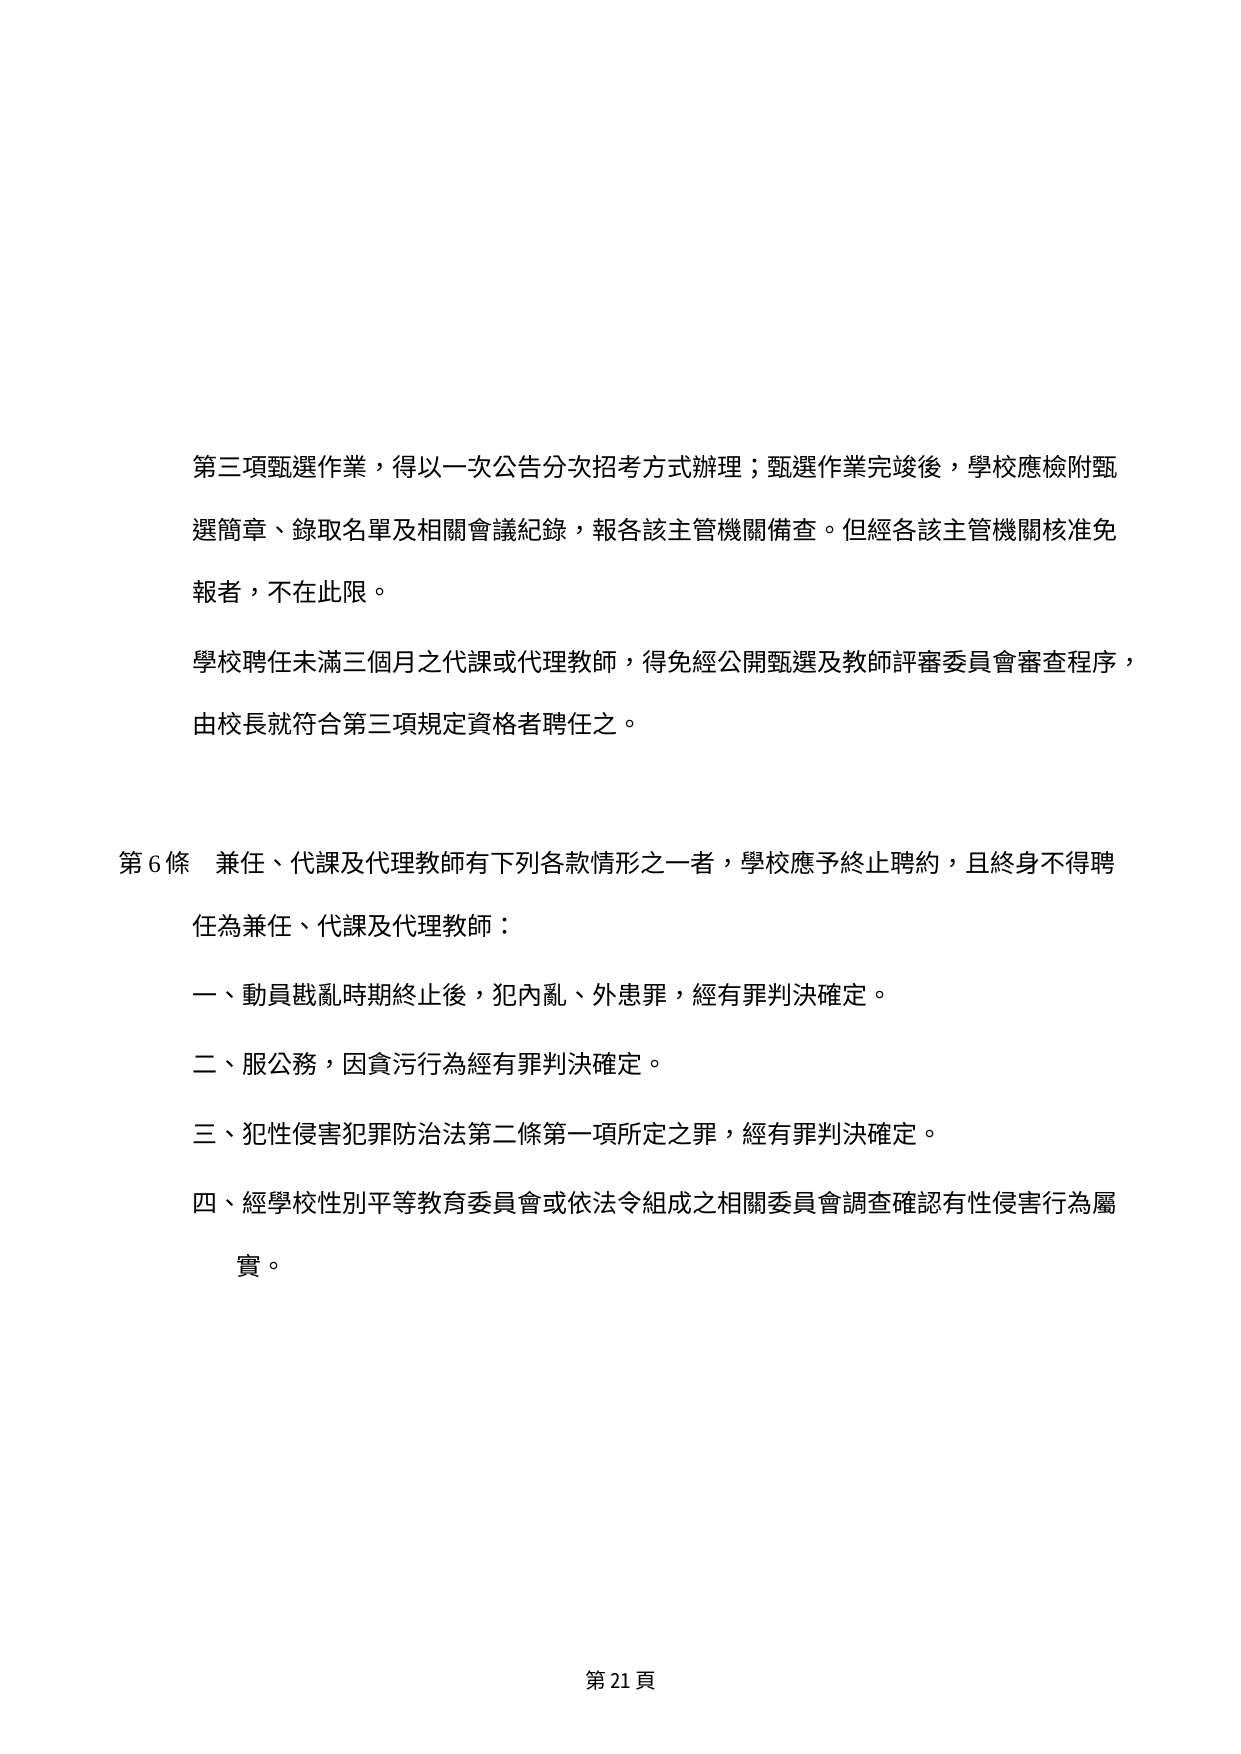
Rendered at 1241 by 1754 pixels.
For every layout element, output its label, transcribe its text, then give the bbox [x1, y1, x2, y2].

text 學校聘任未滿三個月之代課或代理教師，得免經公開甄選及教師評審委員會審查程序，由校長就符合第三項規定資格者聘任之。 [192, 619, 1122, 744]
text 第6條 兼任、代課及代理教師有下列各款情形之一者，學校應予終止聘約，且終身不得聘任為兼任、代課及代理教師： [118, 820, 1122, 945]
text 一、動員戡亂時期終止後，犯內亂、外患罪，經有罪判決確定。 [192, 952, 1122, 1014]
text 二、服公務，因貪污行為經有罪判決確定。 [192, 1021, 1122, 1084]
text 三、犯性侵害犯罪防治法第二條第一項所定之罪，經有罪判決確定。 [192, 1091, 1122, 1153]
text 四、經學校性別平等教育委員會或依法令組成之相關委員會調查確認有性侵害行為屬實。 [192, 1160, 1122, 1285]
text 第三項甄選作業，得以一次公告分次招考方式辦理；甄選作業完竣後，學校應檢附甄選簡章、錄取名單及相關會議紀錄，報各該主管機關備查。但經各該主管機關核准免報者，不在此限。 [192, 424, 1122, 612]
